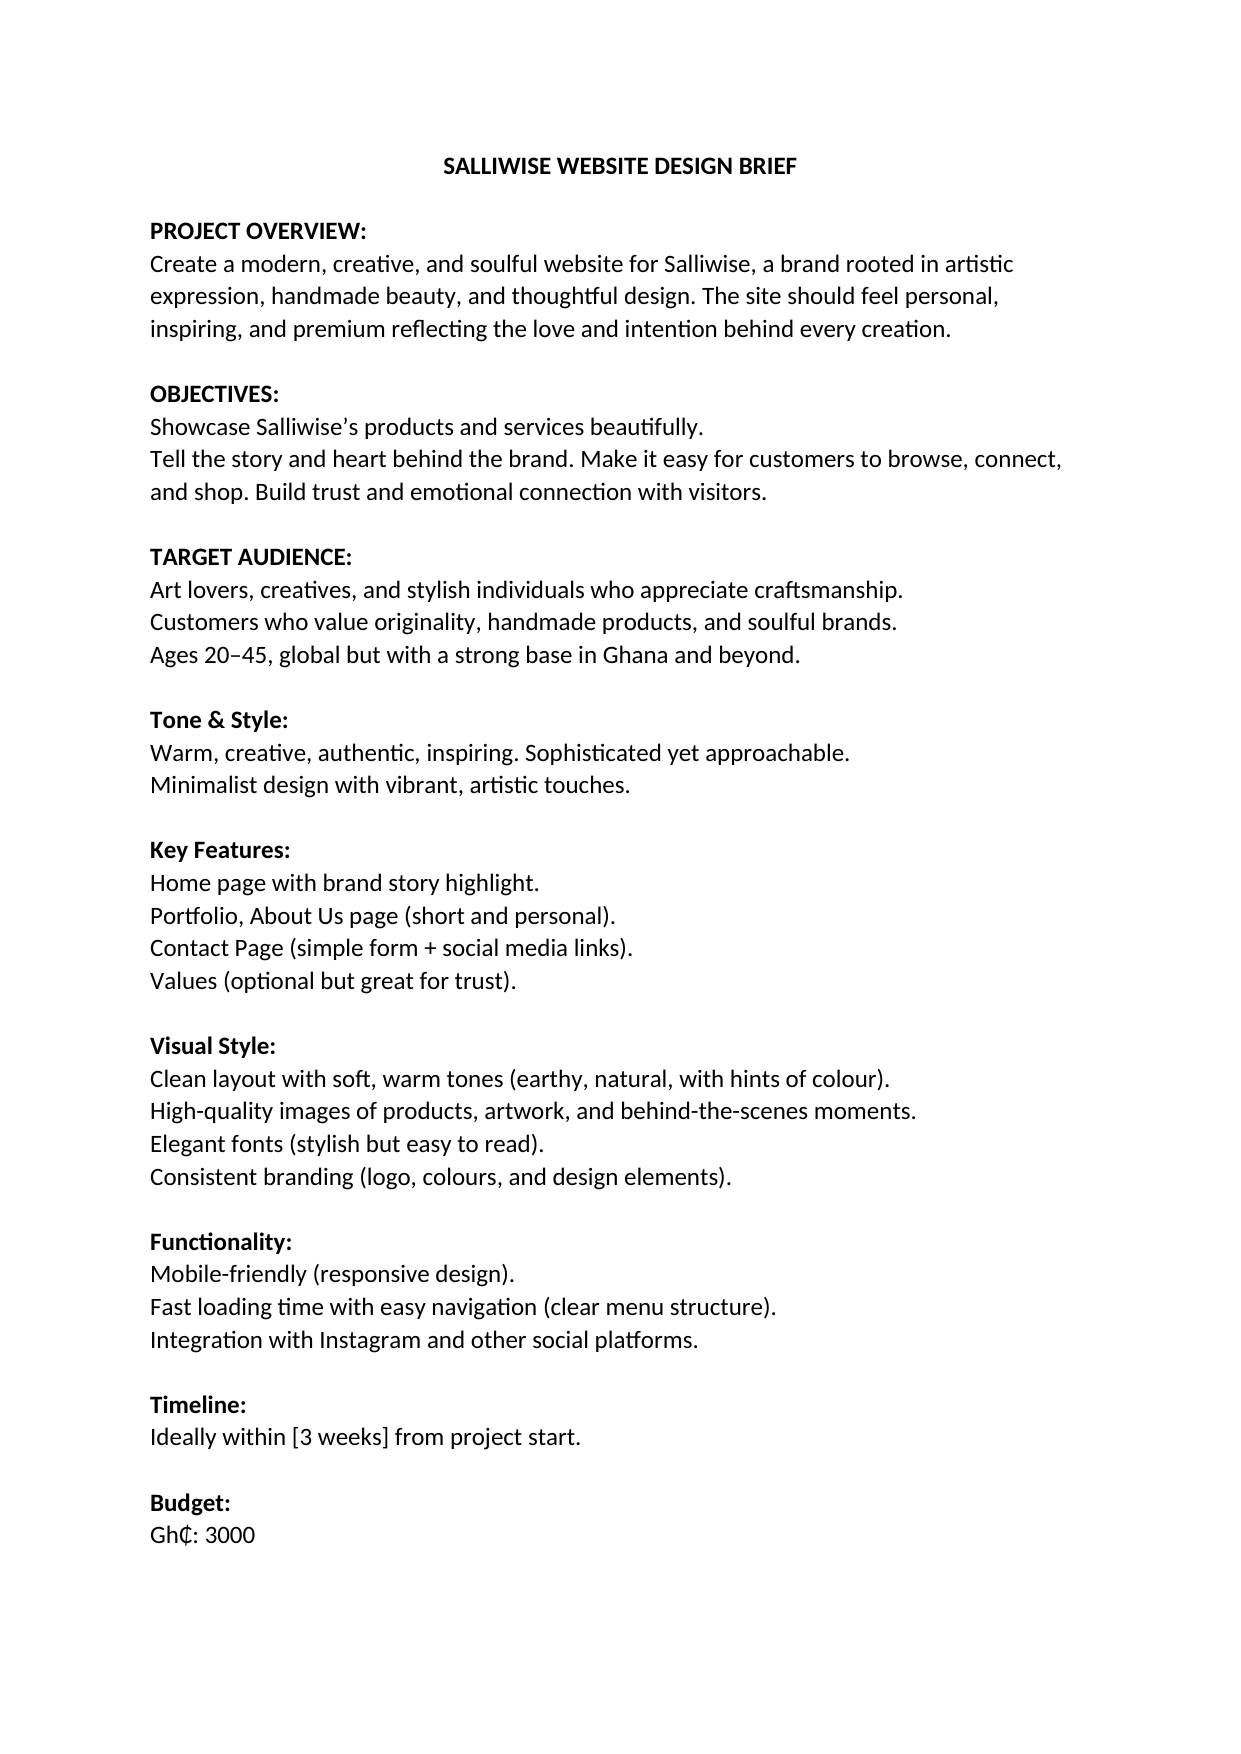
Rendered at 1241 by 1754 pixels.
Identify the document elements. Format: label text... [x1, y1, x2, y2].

text Portfolio, About Us page (short and personal). [150, 900, 1090, 930]
text Visual Style: [150, 1030, 1090, 1061]
text Clean layout with soft, warm tones (earthy, natural, with hints of colour). [150, 1063, 1090, 1093]
text Mobile-friendly (responsive design). [150, 1258, 1090, 1289]
text High-quality images of products, artwork, and behind-the-scenes moments. [150, 1096, 1090, 1126]
text Showcase Salliwise’s products and services beautifully. [150, 411, 1090, 441]
text Timeline: [150, 1389, 1090, 1419]
text Warm, creative, authentic, inspiring. Sophisticated yet approachable. [150, 737, 1090, 767]
text Elegant fonts (stylish but easy to read). [150, 1128, 1090, 1159]
text Budget: [150, 1487, 1090, 1517]
text Functionality: [150, 1226, 1090, 1256]
text Key Features: [150, 835, 1090, 865]
text Tell the story and heart behind the brand. Make it easy for customers to browse, connect, and shop. Build trust and emotional connection with visitors. [150, 443, 1090, 507]
text OBJECTIVES: [150, 378, 1090, 409]
text Ideally within [3 weeks] from project start. [150, 1422, 1090, 1452]
text Home page with brand story highlight. [150, 867, 1090, 898]
text SALLIWISE WEBSITE DESIGN BRIEF [150, 150, 1090, 181]
text Integration with Instagram and other social platforms. [150, 1324, 1090, 1354]
text Ages 20–45, global but with a strong base in Ghana and beyond. [150, 639, 1090, 669]
text Tone & Style: [150, 704, 1090, 735]
text Customers who value originality, handmade products, and soulful brands. [150, 606, 1090, 637]
text TARGET AUDIENCE: [150, 541, 1090, 572]
text Create a modern, creative, and soulful website for Salliwise, a brand rooted in artistic expression, handmade beauty, and thoughtful design. The site should feel personal, inspiring, and premium reflecting the love and intention behind every creation. [150, 248, 1090, 343]
text Values (optional but great for trust). [150, 965, 1090, 996]
text Minimalist design with vibrant, artistic touches. [150, 769, 1090, 800]
text Fast loading time with easy navigation (clear menu structure). [150, 1291, 1090, 1322]
text PROJECT OVERVIEW: [150, 215, 1090, 246]
text Art lovers, creatives, and stylish individuals who appreciate craftsmanship. [150, 574, 1090, 604]
text Gh₵: 3000 [150, 1519, 1090, 1550]
text Contact Page (simple form + social media links). [150, 932, 1090, 963]
text Consistent branding (logo, colours, and design elements). [150, 1161, 1090, 1191]
